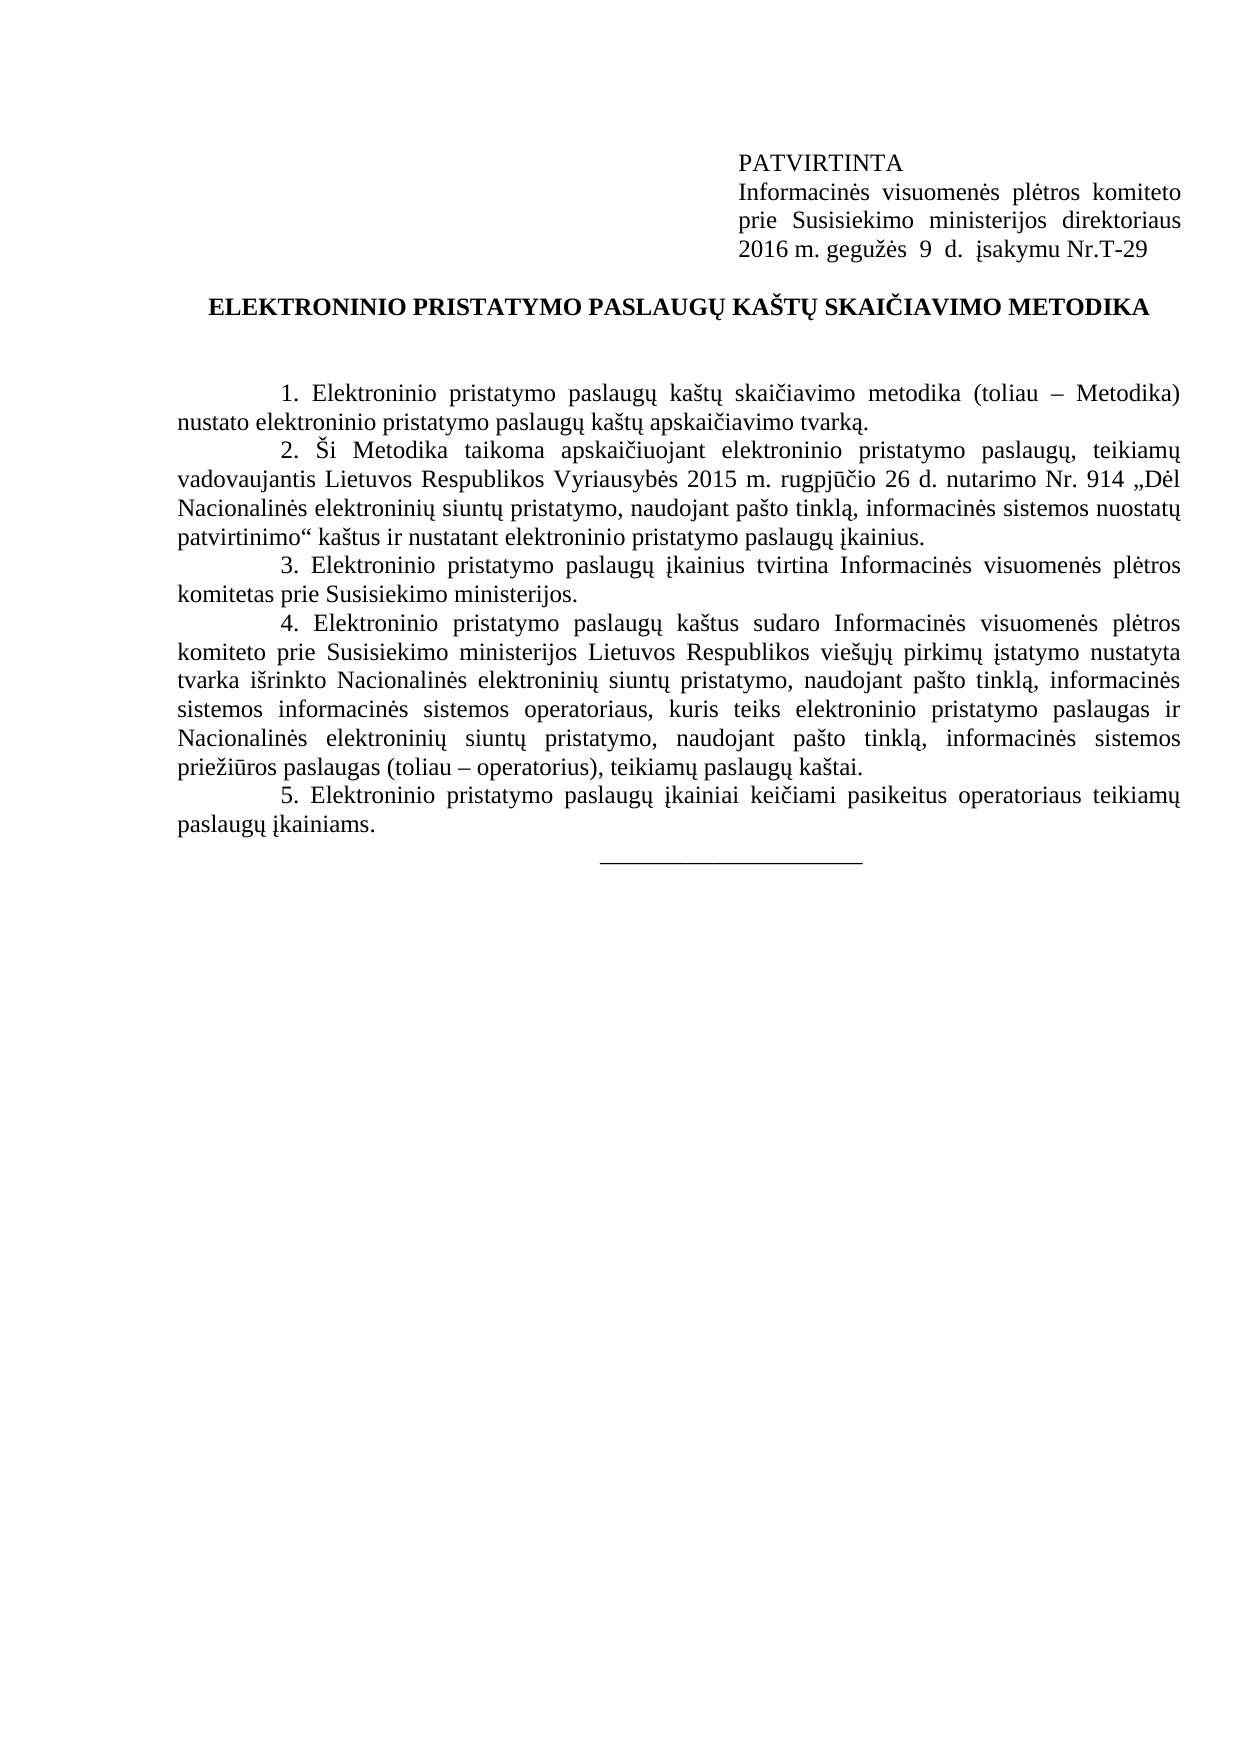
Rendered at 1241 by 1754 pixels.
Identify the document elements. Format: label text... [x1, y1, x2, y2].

text 5. Elektroninio pristatymo paslaugų įkainiai keičiami pasikeitus operatoriaus teikiamų paslaugų įkainiams. [177, 781, 1182, 838]
text 3. Elektroninio pristatymo paslaugų įkainius tvirtina Informacinės visuomenės plėtros komitetas prie Susisiekimo ministerijos. [177, 551, 1182, 608]
text PATVIRTINTA [738, 148, 1182, 177]
text 4. Elektroninio pristatymo paslaugų kaštus sudaro Informacinės visuomenės plėtros komiteto prie Susisiekimo ministerijos Lietuvos Respublikos viešųjų pirkimų įstatymo nustatyta tvarka išrinkto Nacionalinės elektroninių siuntų pristatymo, naudojant pašto tinklą, informacinės sistemos informacinės sistemos operatoriaus, kuris teiks elektroninio pristatymo paslaugas ir Nacionalinės elektroninių siuntų pristatymo, naudojant pašto tinklą, informacinės sistemos priežiūros paslaugas (toliau – operatorius), teikiamų paslaugų kaštai. [177, 608, 1182, 781]
text _____________________ [177, 838, 1182, 867]
text 2. Ši Metodika taikoma apskaičiuojant elektroninio pristatymo paslaugų, teikiamų vadovaujantis Lietuvos Respublikos Vyriausybės 2015 m. rugpjūčio 26 d. nutarimo Nr. 914 „Dėl Nacionalinės elektroninių siuntų pristatymo, naudojant pašto tinklą, informacinės sistemos nuostatų patvirtinimo“ kaštus ir nustatant elektroninio pristatymo paslaugų įkainius. [177, 436, 1182, 551]
text Informacinės visuomenės plėtros komiteto prie Susisiekimo ministerijos direktoriaus 2016 m. gegužės 9 d. įsakymu Nr.T-29 [738, 177, 1182, 263]
text 1. Elektroninio pristatymo paslaugų kaštų skaičiavimo metodika (toliau – Metodika) nustato elektroninio pristatymo paslaugų kaštų apskaičiavimo tvarką. [177, 378, 1182, 436]
text ELEKTRONINIO PRISTATYMO PASLAUGŲ KAŠTŲ SKAIČIAVIMO METODIKA [177, 292, 1182, 321]
